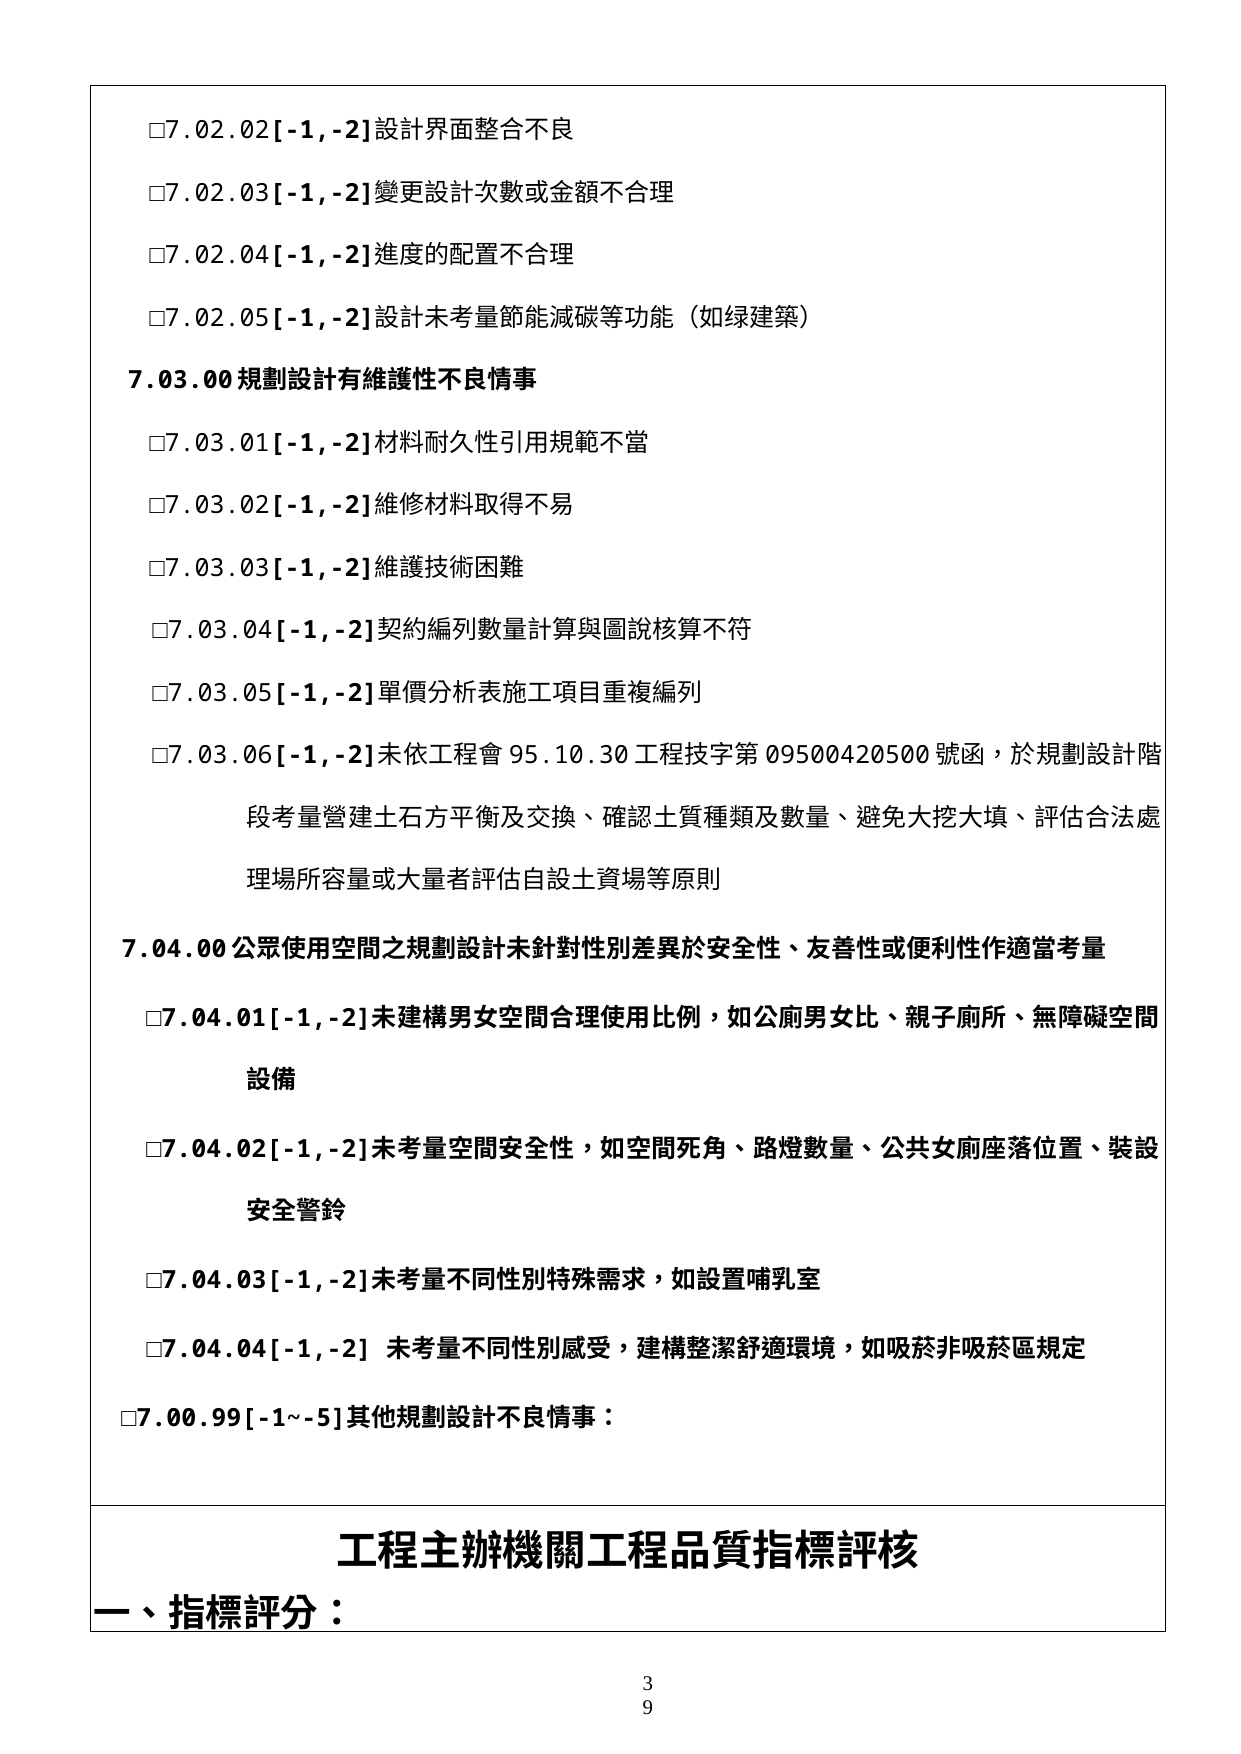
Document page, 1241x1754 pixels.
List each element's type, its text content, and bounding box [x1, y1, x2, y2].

table_cell 工程主辦機關工程品質指標評核 一、指標評分： [91, 1506, 1165, 1631]
table_cell □7.02.02[-1,-2]設計界面整合不良 □7.02.03[-1,-2]變更設計次數或金額不合理 □7.02.04[-1,-2]進度的配置不合理 □7.02.05[-1,-2]設計未考量節能減碳等功能（如绿建築） 7.03.00規劃設計有維護性不良情事 □7.03.01[-1,-2]材料耐久性引用規範不當 □7.03.02[-1,-2]維修材料取得不易 □7.03.03[-1,-2]維護技術困難 □7.03.04[-1,-2]契約編列數量計算與圖說核算不符 □7.03.05[-1,-2]單價分析表施工項目重複編列 □7.03.06[-1,-2]未依工程會95.10.30工程技字第09500420500號函，於規劃設計階段考量營建土石方平衡及交換、確認土質種類及數量、避免大挖大填、評估合法處理場所容量或大量者評估自設土資場等原則 7.04.00公眾使用空間之規劃設計未針對性別差異於安全性、友善性或便利性作適當考量 □7.04.01[-1,-2]未建構男女空間合理使用比例，如公廁男女比、親子廁所、無障礙空間設備 □7.04.02[-1,-2]未考量空間安全性，如空間死角、路燈數量、公共女廁座落位置、裝設安全警鈴 □7.04.03[-1,-2]未考量不同性別特殊需求，如設置哺乳室 □7.04.04[-1,-2] 未考量不同性別感受，建構整潔舒適環境，如吸菸非吸菸區規定 □7.00.99[-1~-5]其他規劃設計不良情事： [91, 86, 1165, 1505]
